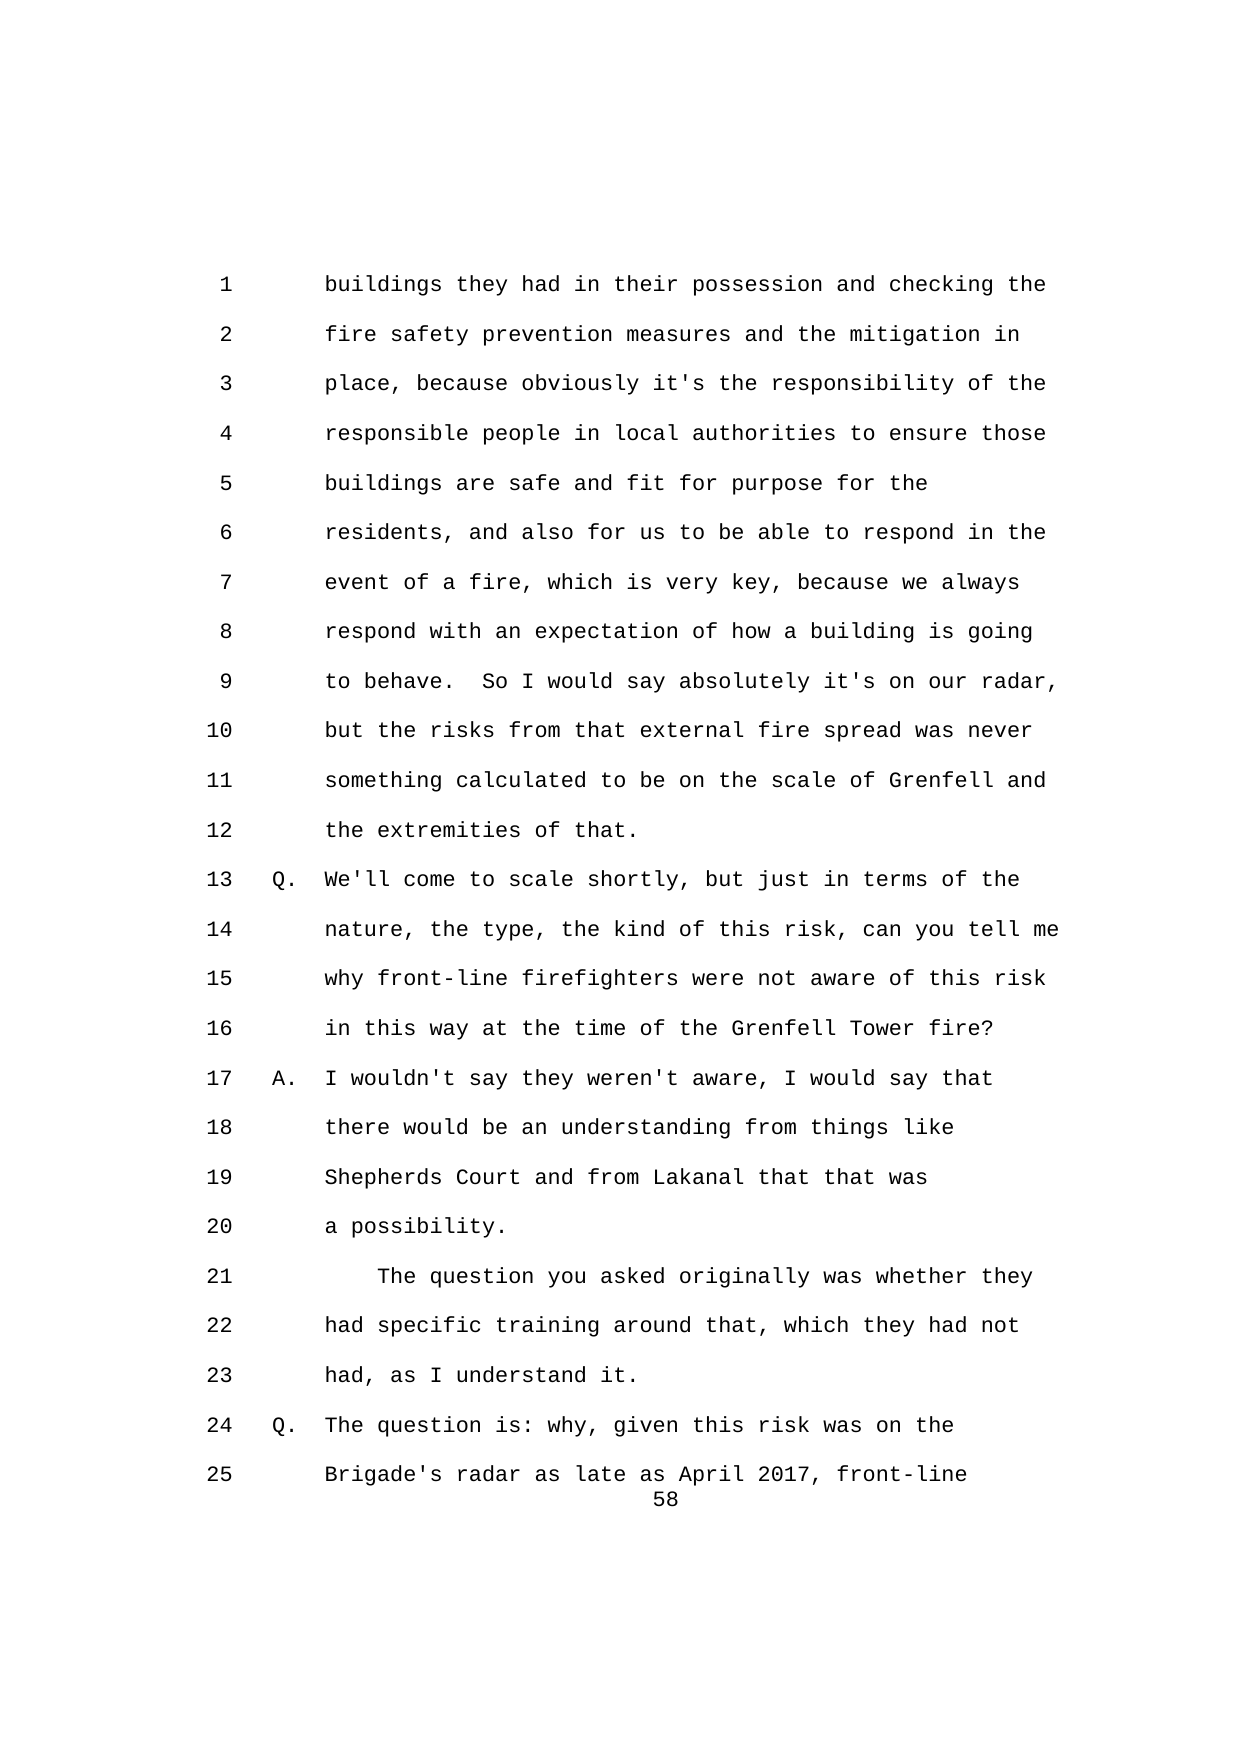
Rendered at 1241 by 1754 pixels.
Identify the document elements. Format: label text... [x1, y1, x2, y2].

text 23 had, as I understand it. [75, 1364, 1165, 1389]
text 21 The question you asked originally was whether they [75, 1265, 1165, 1290]
text 9 to behave. So I would say absolutely it's on our radar, [75, 670, 1165, 695]
text 10 but the risks from that external fire spread was never [75, 719, 1165, 744]
text 13 Q. We'll come to scale shortly, but just in terms of the [75, 868, 1165, 893]
text 22 had specific training around that, which they had not [75, 1314, 1165, 1339]
text 12 the extremities of that. [75, 819, 1165, 843]
text 58 [75, 1488, 1165, 1513]
text 15 why front-line firefighters were not aware of this risk [75, 967, 1165, 992]
text 19 Shepherds Court and from Lakanal that that was [75, 1166, 1165, 1191]
text 14 nature, the type, the kind of this risk, can you tell me [75, 918, 1165, 943]
text 6 residents, and also for us to be able to respond in the [75, 521, 1165, 546]
text 4 responsible people in local authorities to ensure those [75, 422, 1165, 447]
text 2 fire safety prevention measures and the mitigation in [75, 323, 1165, 348]
text 8 respond with an expectation of how a building is going [75, 620, 1165, 645]
text 1 buildings they had in their possession and checking the [75, 273, 1165, 298]
text 5 buildings are safe and fit for purpose for the [75, 472, 1165, 496]
text 25 Brigade's radar as late as April 2017, front-line [75, 1463, 1165, 1488]
text 18 there would be an understanding from things like [75, 1116, 1165, 1141]
text 17 A. I wouldn't say they weren't aware, I would say that [75, 1067, 1165, 1091]
text 11 something calculated to be on the scale of Grenfell and [75, 769, 1165, 794]
text 24 Q. The question is: why, given this risk was on the [75, 1414, 1165, 1438]
text 16 in this way at the time of the Grenfell Tower fire? [75, 1017, 1165, 1042]
text 3 place, because obviously it's the responsibility of the [75, 372, 1165, 397]
text 20 a possibility. [75, 1215, 1165, 1240]
text 7 event of a fire, which is very key, because we always [75, 571, 1165, 596]
